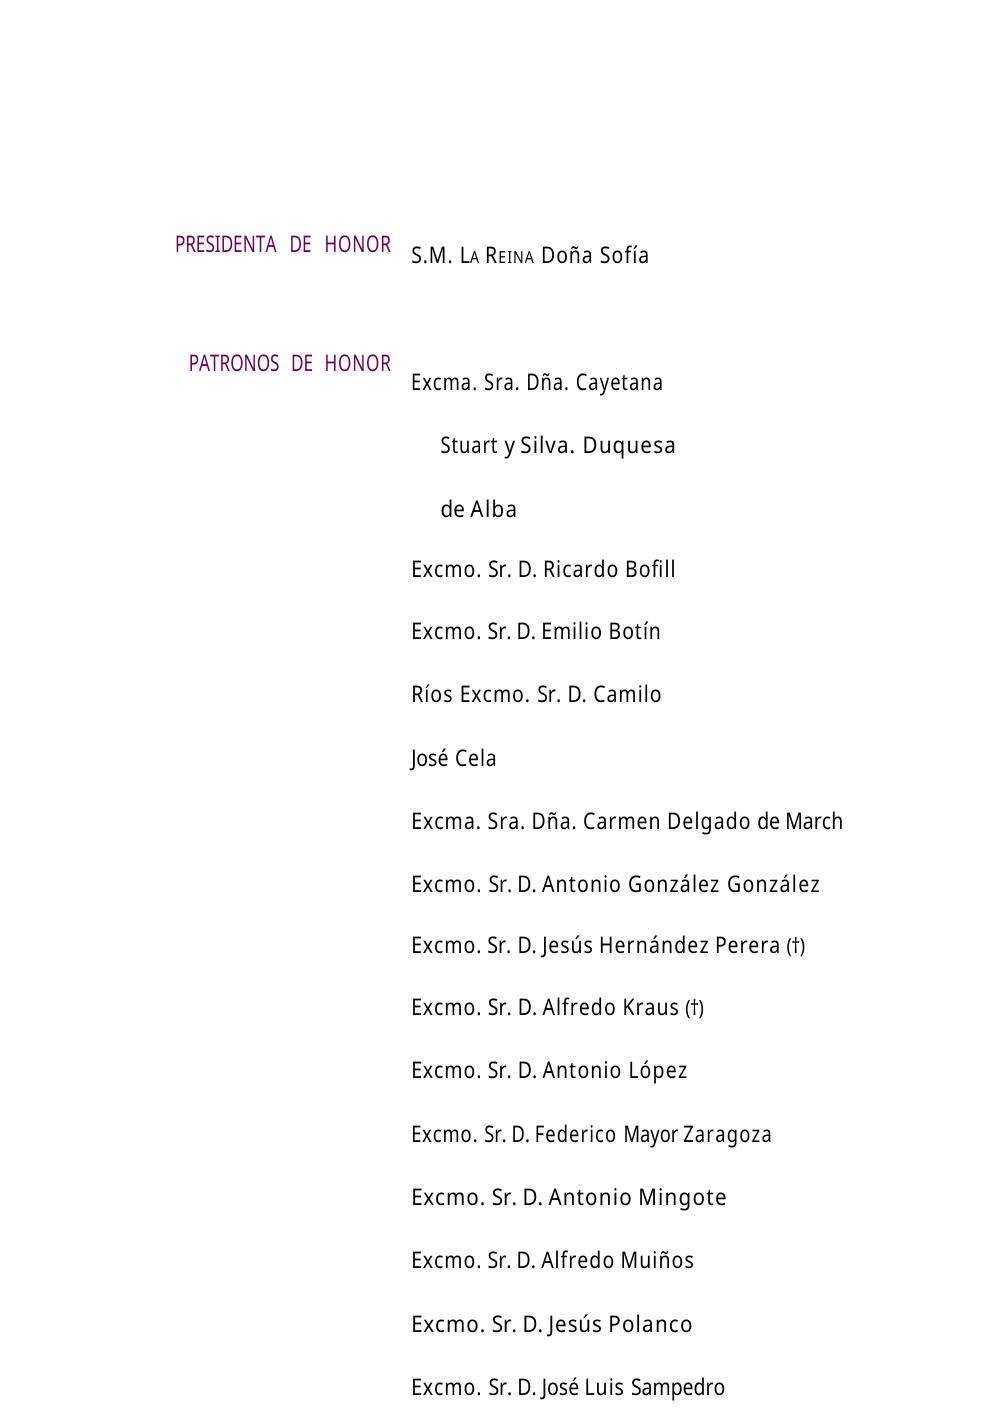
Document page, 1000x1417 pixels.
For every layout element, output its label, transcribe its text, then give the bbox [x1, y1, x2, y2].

text Excmo. Sr. D. Antonio López [411, 1054, 852, 1085]
text Excma. Sra. Dña. Cayetana Stuart y Silva. Duquesa de Alba [411, 366, 700, 524]
text PATRONOS DE HONOR [103, 347, 391, 378]
text S.M. LA REINA Doña Sofía [411, 239, 852, 270]
text PRESIDENTA DE HONOR [103, 228, 391, 259]
text Excmo. Sr. D. Jesús Hernández Perera (†) [411, 932, 852, 958]
text Excmo. Sr. D. Alfredo Kraus (†) [411, 991, 852, 1022]
text Excmo. Sr. D. José Luis Sampedro [411, 1371, 731, 1403]
text Excmo. Sr. D. Federico Mayor Zaragoza Excmo. Sr. D. Antonio Mingote [411, 1118, 801, 1212]
text Excmo. Sr. D. Emilio Botín Ríos Excmo. Sr. D. Camilo José Cela [411, 615, 700, 773]
text Excmo. Sr. D. Alfredo Muiños Excmo. Sr. D. Jesús Polanco [411, 1244, 731, 1339]
text Excma. Sra. Dña. Carmen Delgado de March Excmo. Sr. D. Antonio González González [411, 805, 852, 900]
text Excmo. Sr. D. Ricardo Bofill [411, 556, 852, 582]
